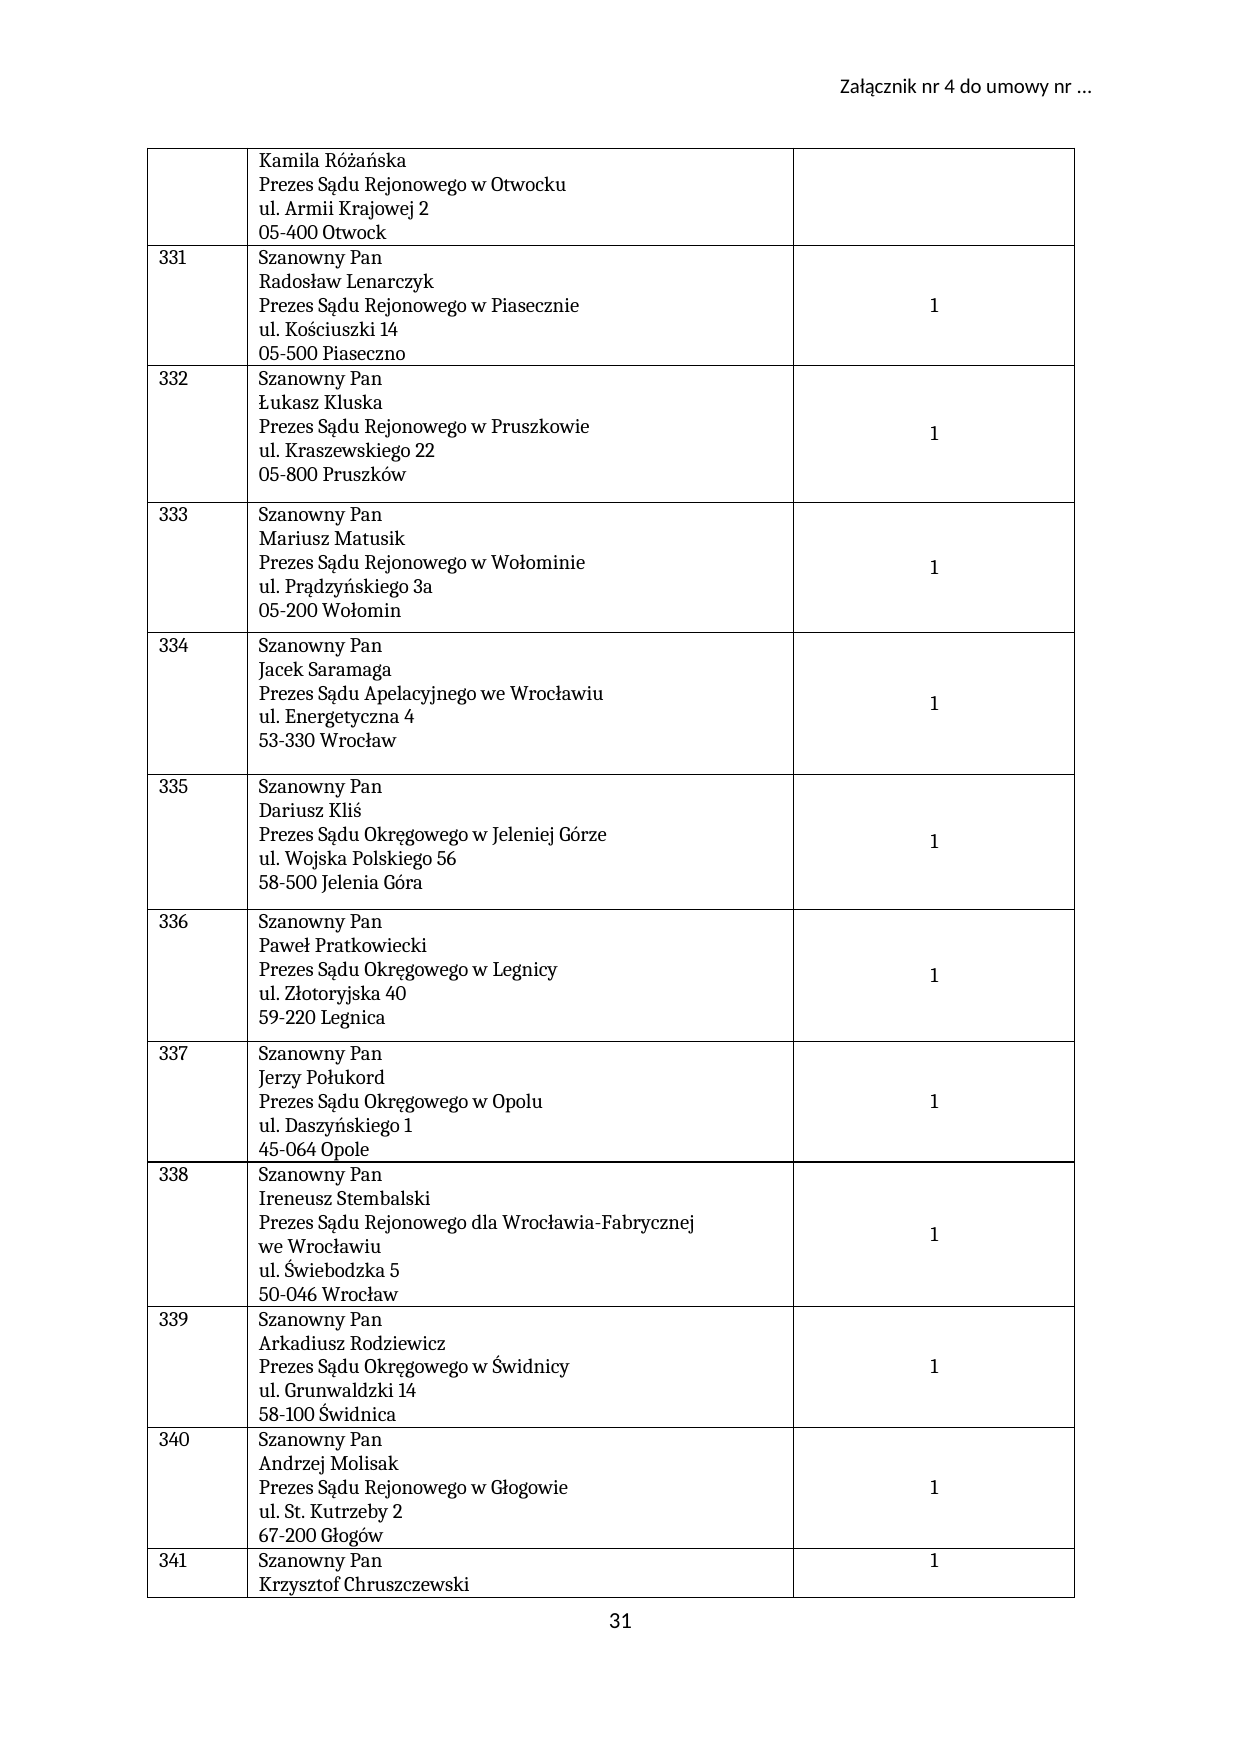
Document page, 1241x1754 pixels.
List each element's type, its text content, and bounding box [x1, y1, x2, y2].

table_cell 337 [148, 1042, 247, 1161]
table_cell 340 [148, 1428, 247, 1548]
table_cell 333 [148, 503, 247, 632]
table_cell 335 [148, 775, 247, 909]
table_cell 1 [794, 503, 1074, 632]
table_cell Szanowny Pan Arkadiusz Rodziewicz Prezes Sądu Okręgowego w Świdnicy ul. Grunwaldzki 14 58-100 Świdnica [248, 1307, 793, 1427]
table_cell 334 [148, 633, 247, 773]
table_cell 1 [794, 633, 1074, 773]
table_cell Szanowny Pan Paweł Pratkowiecki Prezes Sądu Okręgowego w Legnicy ul. Złotoryjska 40 59-220 Legnica [248, 910, 793, 1041]
table_cell 332 [148, 366, 247, 502]
table_cell 339 [148, 1307, 247, 1427]
table_cell Szanowny Pan Dariusz Kliś Prezes Sądu Okręgowego w Jeleniej Górze ul. Wojska Polskiego 56 58-500 Jelenia Góra [248, 775, 793, 909]
table_cell Szanowny Pan Radosław Lenarczyk Prezes Sądu Rejonowego w Piasecznie ul. Kościuszki 14 05-500 Piaseczno [248, 246, 793, 365]
table_cell Szanowny Pan Jerzy Połukord Prezes Sądu Okręgowego w Opolu ul. Daszyńskiego 1 45-064 Opole [248, 1042, 793, 1161]
table_cell 1 [794, 1307, 1074, 1427]
table_cell 338 [148, 1163, 247, 1306]
table_cell 1 [794, 246, 1074, 365]
table_cell 341 [148, 1549, 247, 1597]
table_cell 336 [148, 910, 247, 1041]
table_cell Kamila Różańska Prezes Sądu Rejonowego w Otwocku ul. Armii Krajowej 2 05-400 Otwock [248, 149, 793, 244]
table_cell 1 [794, 366, 1074, 502]
table_cell Szanowny Pan Łukasz Kluska Prezes Sądu Rejonowego w Pruszkowie ul. Kraszewskiego 22 05-800 Pruszków [248, 366, 793, 502]
table_cell 1 [794, 1163, 1074, 1306]
table_cell [794, 149, 1074, 244]
table_cell Szanowny Pan Andrzej Molisak Prezes Sądu Rejonowego w Głogowie ul. St. Kutrzeby 2 67-200 Głogów [248, 1428, 793, 1548]
table_cell [148, 149, 247, 244]
table_cell Szanowny Pan Ireneusz Stembalski Prezes Sądu Rejonowego dla Wrocławia-Fabrycznej we Wrocławiu ul. Świebodzka 5 50-046 Wrocław [248, 1163, 793, 1306]
table_cell 1 [794, 910, 1074, 1041]
table_cell 1 [794, 1428, 1074, 1548]
table_cell 1 [794, 775, 1074, 909]
table_cell Szanowny Pan Mariusz Matusik Prezes Sądu Rejonowego w Wołominie ul. Prądzyńskiego 3a 05-200 Wołomin [248, 503, 793, 632]
table_cell Szanowny Pan Krzysztof Chruszczewski [248, 1549, 793, 1597]
table_cell 1 [794, 1042, 1074, 1161]
table_cell Szanowny Pan Jacek Saramaga Prezes Sądu Apelacyjnego we Wrocławiu ul. Energetyczna 4 53-330 Wrocław [248, 633, 793, 773]
table_cell 331 [148, 246, 247, 365]
table_cell 1 [794, 1549, 1074, 1597]
